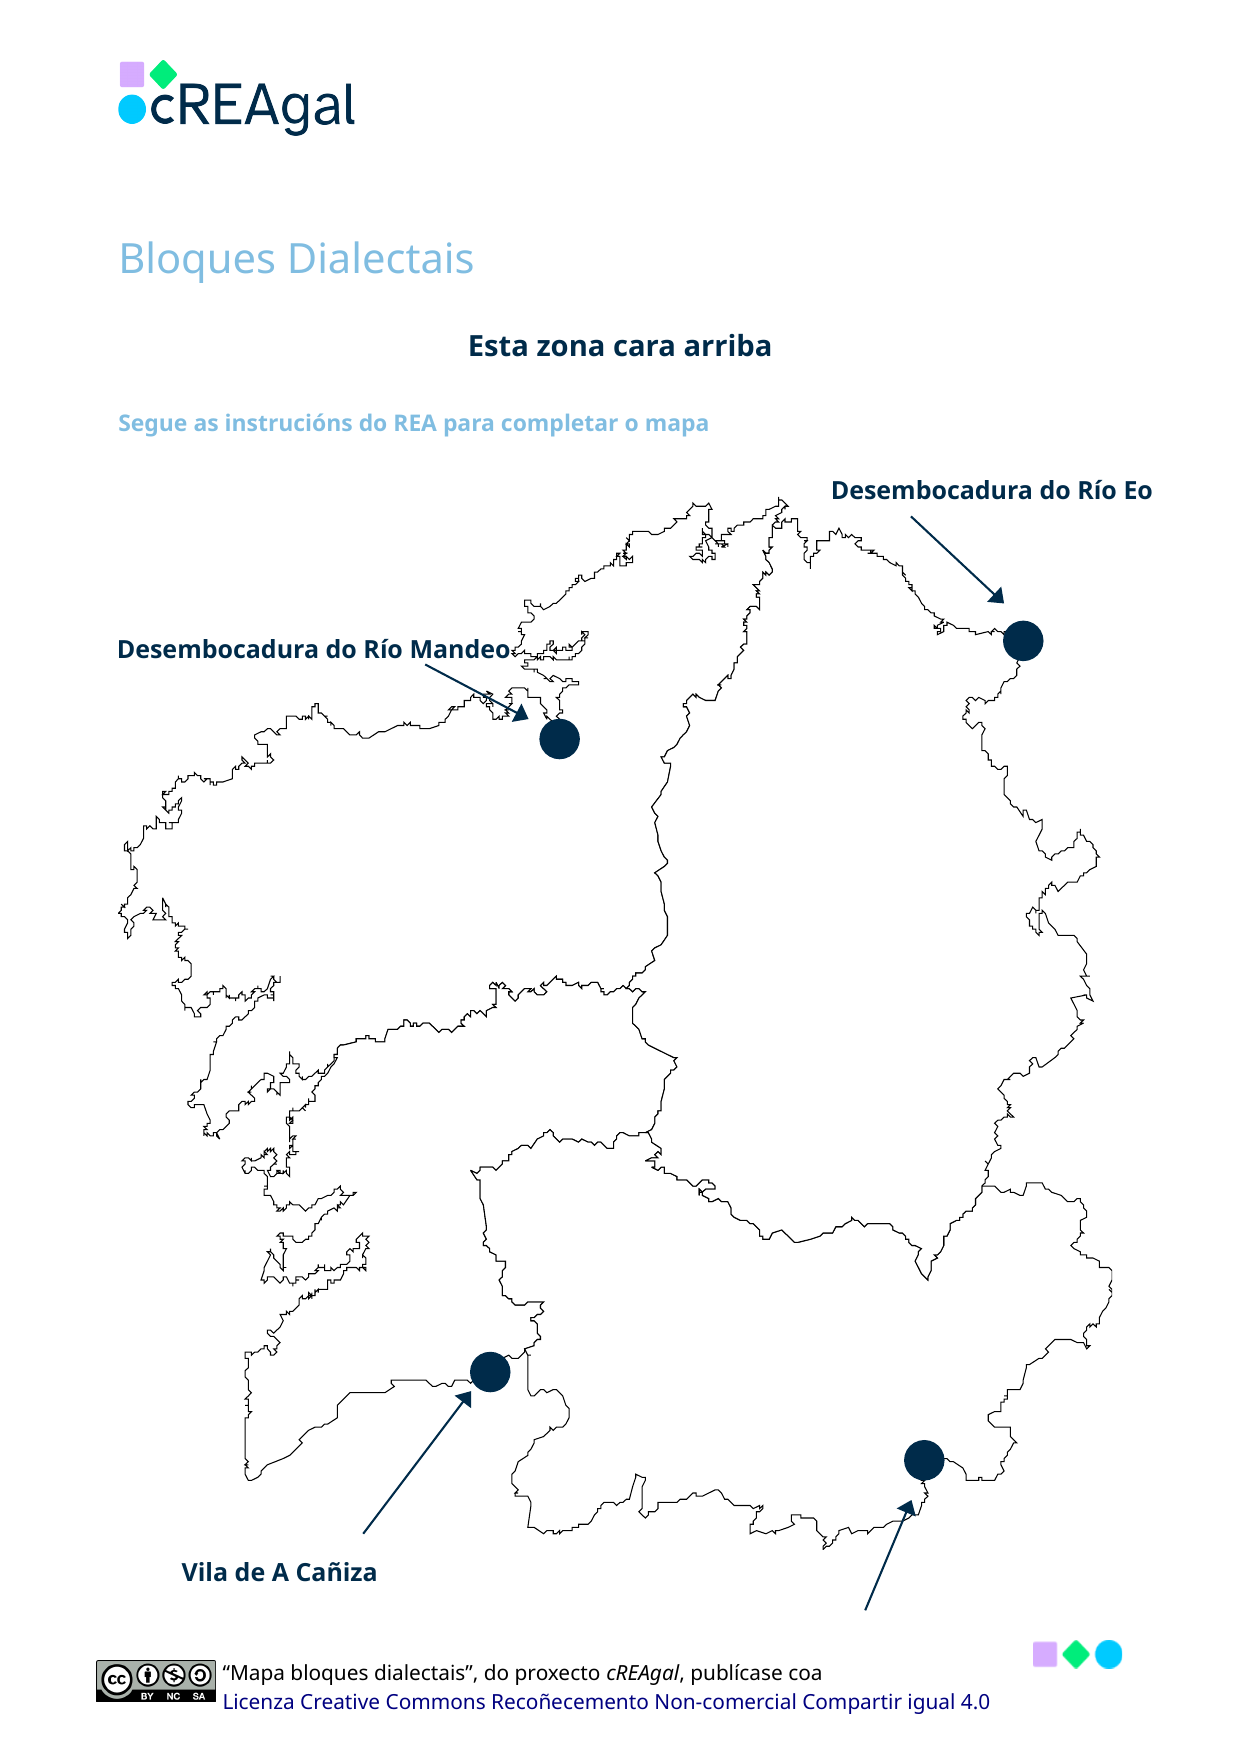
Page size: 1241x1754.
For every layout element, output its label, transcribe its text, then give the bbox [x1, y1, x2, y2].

subtitle Segue as instrucións do REA para completar o mapa [118, 407, 1122, 438]
picture [1033, 1640, 1106, 1669]
picture [1112, 1657, 1123, 1669]
subtitle Bloques Dialectais [118, 229, 1122, 286]
picture [118, 60, 355, 136]
picture [96, 1660, 216, 1702]
subtitle Esta zona cara arriba [118, 326, 1122, 365]
picture [1113, 1640, 1123, 1651]
